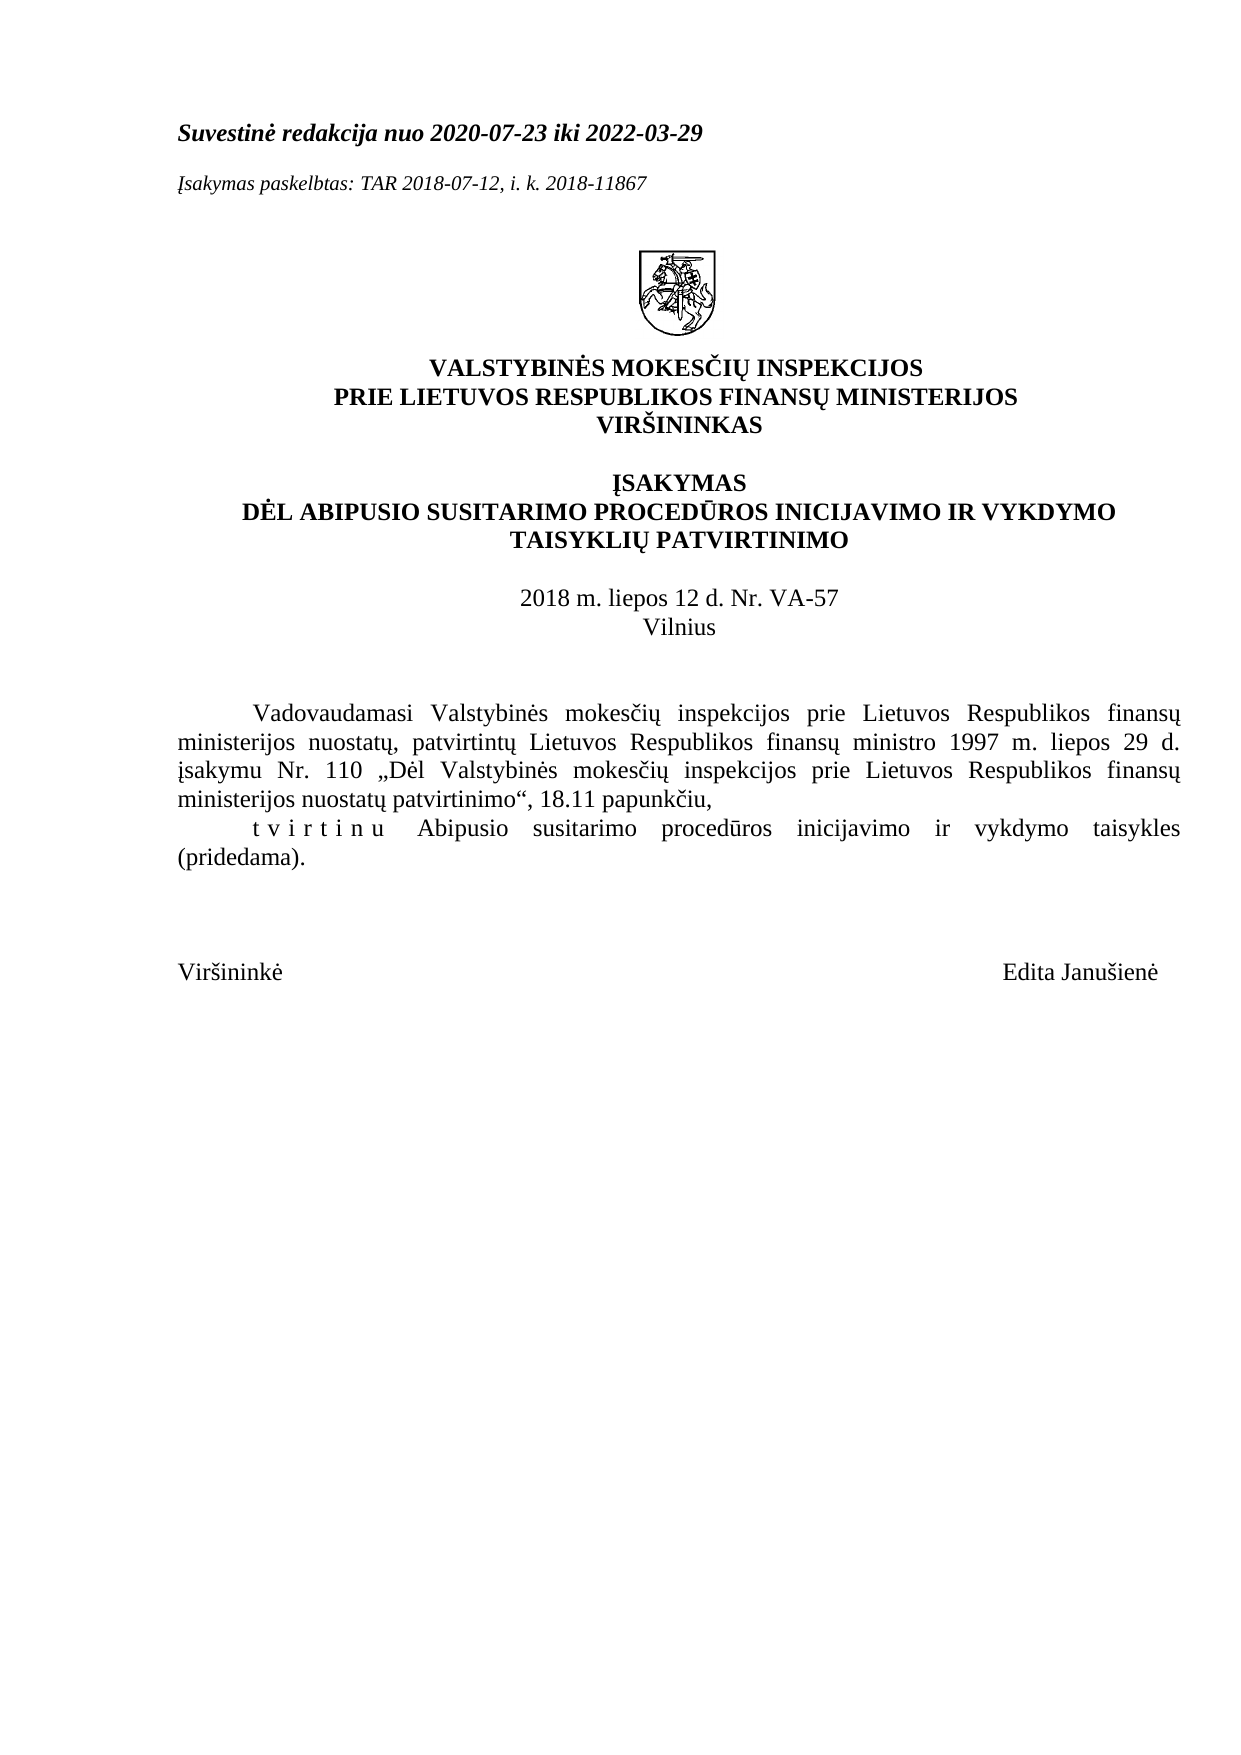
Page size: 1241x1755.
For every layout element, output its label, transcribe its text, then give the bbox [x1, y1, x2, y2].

text ĮSAKYMAS [177, 468, 1181, 497]
text Įsakymas paskelbtas: TAR 2018-07-12, i. k. 2018-11867 [177, 171, 1181, 195]
text Vilnius [177, 612, 1181, 640]
text tvirtinu Abipusio susitarimo procedūros inicijavimo ir vykdymo taisykles (pridedama). [177, 813, 1181, 870]
text Viršininkė Edita Janušienė [177, 957, 1181, 985]
text DĖL ABIPUSIO SUSITARIMO PROCEDŪROS INICIJAVIMO IR VYKDYMO TAISYKLIŲ PATVIRTINIMO [177, 497, 1181, 554]
text 2018 m. liepos 12 d. Nr. VA-57 [177, 583, 1181, 612]
text Vadovaudamasi Valstybinės mokesčių inspekcijos prie Lietuvos Respublikos finansų ministerijos nuostatų, patvirtintų Lietuvos Respublikos finansų ministro 1997 m. liepos 29 d. įsakymu Nr. 110 „Dėl Valstybinės mokesčių inspekcijos prie Lietuvos Respublikos finansų ministerijos nuostatų patvirtinimo“, 18.11 papunkčiu, [177, 698, 1181, 813]
text VALSTYBINĖS MOKESČIŲ INSPEKCIJOS PRIE LIETUVOS RESPUBLIKOS FINANSŲ MINISTERIJOS VIRŠININKAS [177, 353, 1181, 439]
text Suvestinė redakcija nuo 2020-07-23 iki 2022-03-29 [177, 118, 1181, 147]
